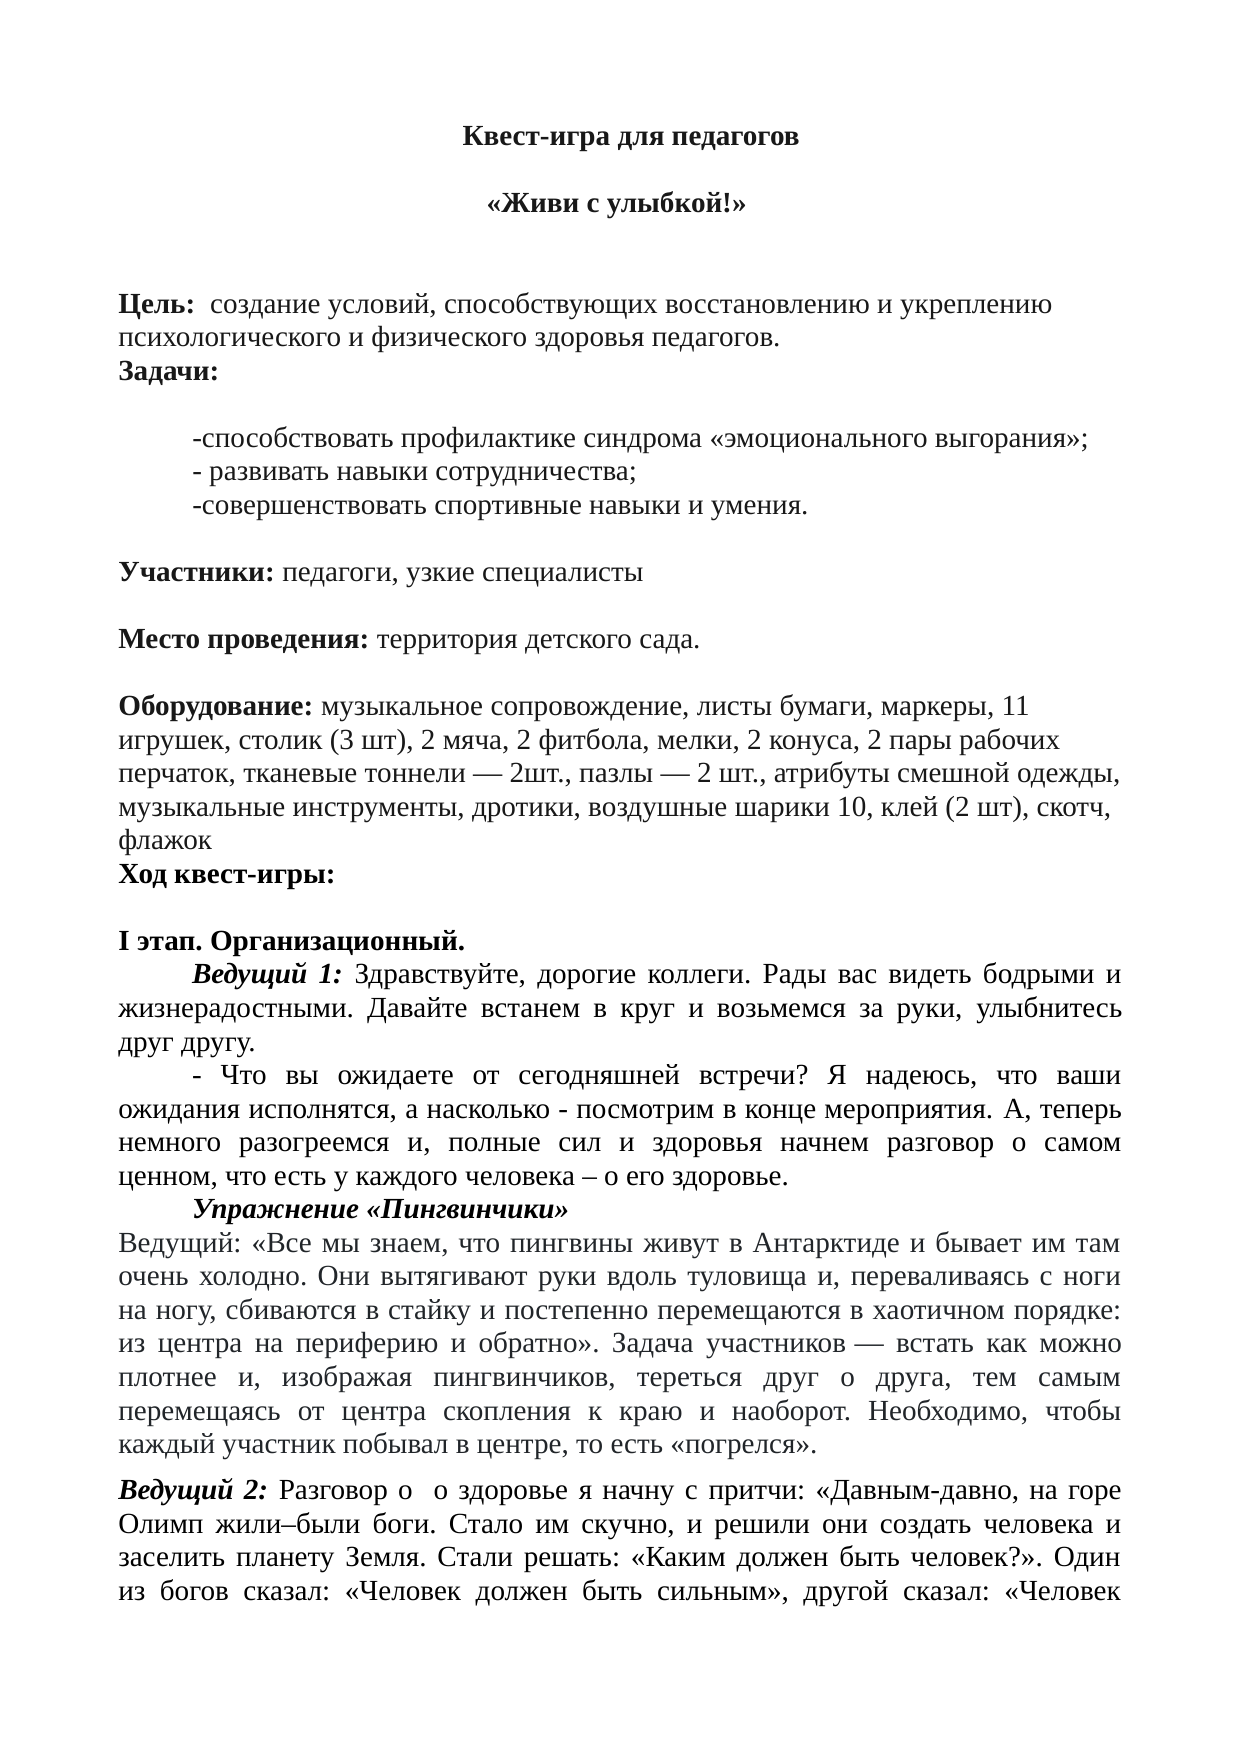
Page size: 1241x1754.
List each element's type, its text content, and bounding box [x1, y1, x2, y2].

text Ведущий: «Все мы знаем, что пингвины живут в Антарктиде и бывает им там очень холодно. Они вытягивают руки вдоль туловища и, переваливаясь с ноги на ногу, сбиваются в стайку и постепенно перемещаются в хаотичном порядке: из центра на периферию и обратно». Задача участников — встать как можно плотнее и, изображая пингвинчиков, тереться друг о друга, тем самым перемещаясь от центра скопления к краю и наоборот. Необходимо, чтобы каждый участник побывал в центре, то есть «погрелся». [118, 1225, 1122, 1460]
text Упражнение «Пингвинчики» [118, 1191, 1122, 1225]
text Ход квест-игры: [118, 856, 1122, 889]
text «Живи с улыбкой!» [118, 185, 1122, 219]
text Место проведения: территория детского сада. [118, 621, 1122, 655]
text - Что вы ожидаете от сегодняшней встречи? Я надеюсь, что ваши ожидания исполнятся, а насколько - посмотрим в конце мероприятия. А, теперь немного разогреемся и, полные сил и здоровья начнем разговор о самом ценном, что есть у каждого человека – о его здоровье. [118, 1057, 1122, 1191]
text Ведущий 2: Разговор о о здоровье я начну с притчи: «Давным-давно, на горе Олимп жили–были боги. Стало им скучно, и решили они создать человека и заселить планету Земля. Стали решать: «Каким должен быть человек?». Один из богов сказал: «Человек должен быть сильным», другой сказал: «Человек [118, 1472, 1122, 1606]
text Участники: педагоги, узкие специалисты [118, 554, 1122, 588]
text Квест-игра для педагогов [118, 118, 1122, 152]
text -совершенствовать спортивные навыки и умения. [118, 487, 1122, 521]
text -способствовать профилактике синдрома «эмоционального выгорания»; [118, 420, 1122, 453]
text Задачи: [118, 353, 1122, 386]
text Оборудование: музыкальное сопровождение, листы бумаги, маркеры, 11 игрушек, столик (3 шт), 2 мяча, 2 фитбола, мелки, 2 конуса, 2 пары рабочих перчаток, тканевые тоннели — 2шт., пазлы — 2 шт., атрибуты смешной одежды, музыкальные инструменты, дротики, воздушные шарики 10, клей (2 шт), скотч, флажок [118, 688, 1122, 856]
text I этап. Организационный. [118, 923, 1122, 957]
text - развивать навыки сотрудничества; [118, 453, 1122, 487]
text Ведущий 1: Здравствуйте, дорогие коллеги. Рады вас видеть бодрыми и жизнерадостными. Давайте встанем в круг и возьмемся за руки, улыбнитесь друг другу. [118, 957, 1122, 1057]
text Цель: создание условий, способствующих восстановлению и укреплению психологического и физического здоровья педагогов. [118, 286, 1122, 353]
